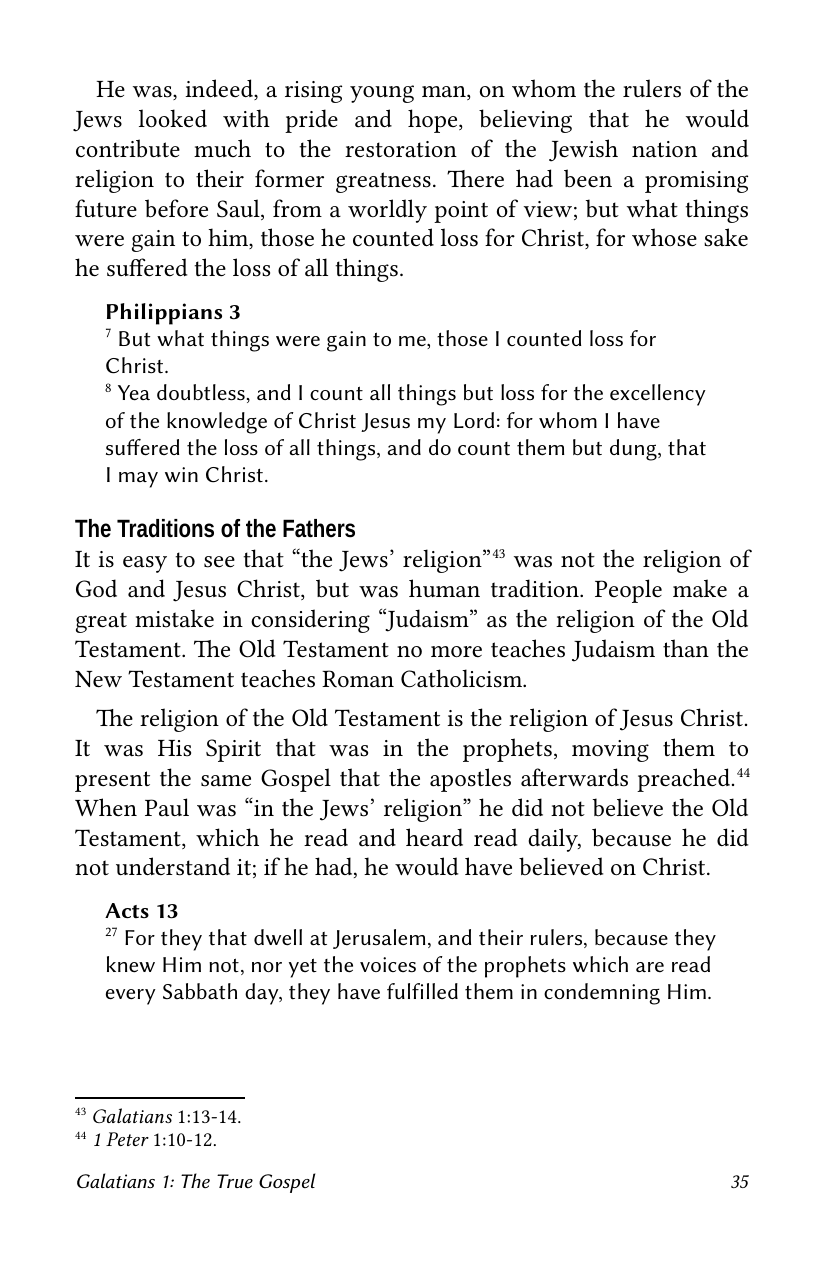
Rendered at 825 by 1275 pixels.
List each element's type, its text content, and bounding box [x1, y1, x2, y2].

text 7 But what things were gain to me, those I counted loss for Christ. [105, 325, 720, 379]
text Acts 13 [105, 898, 750, 924]
text Galatians 1:13-14. [75, 1104, 750, 1128]
subtitle The Traditions of the Fathers [75, 514, 750, 542]
text 27 For they that dwell at Jerusalem, and their rulers, because they knew Him not, nor yet the voices of the prophets which are read every Sabbath day, they have fulfilled them in condemning Him. [105, 924, 720, 1005]
text 1 Peter 1:10-12. [75, 1128, 750, 1152]
text It is easy to see that “the Jews’ religion” was not the religion of God and Jesus Christ, but was human tradition. People make a great mistake in considering “Judaism” as the religion of the Old Testament. The Old Testament no more teaches Judaism than the New Testament teaches Roman Catholicism. [75, 545, 750, 693]
text He was, indeed, a rising young man, on whom the rulers of the Jews looked with pride and hope, believing that he would contribute much to the restoration of the Jewish nation and religion to their former greatness. There had been a promising future before Saul, from a worldly point of view; but what things were gain to him, those he counted loss for Christ, for whose sake he suffered the loss of all things. [75, 75, 750, 283]
text The religion of the Old Testament is the religion of Jesus Christ. It was His Spirit that was in the prophets, moving them to present the same Gospel that the apostles afterwards preached. When Paul was “in the Jews’ religion” he did not believe the Old Testament, which he read and heard read daily, because he did not understand it; if he had, he would have believed on Christ. [75, 704, 750, 882]
text Philippians 3 [105, 299, 750, 325]
text 8 Yea doubtless, and I count all things but loss for the excellency of the knowledge of Christ Jesus my Lord: for whom I have suffered the loss of all things, and do count them but dung, that I may win Christ. [105, 380, 720, 488]
